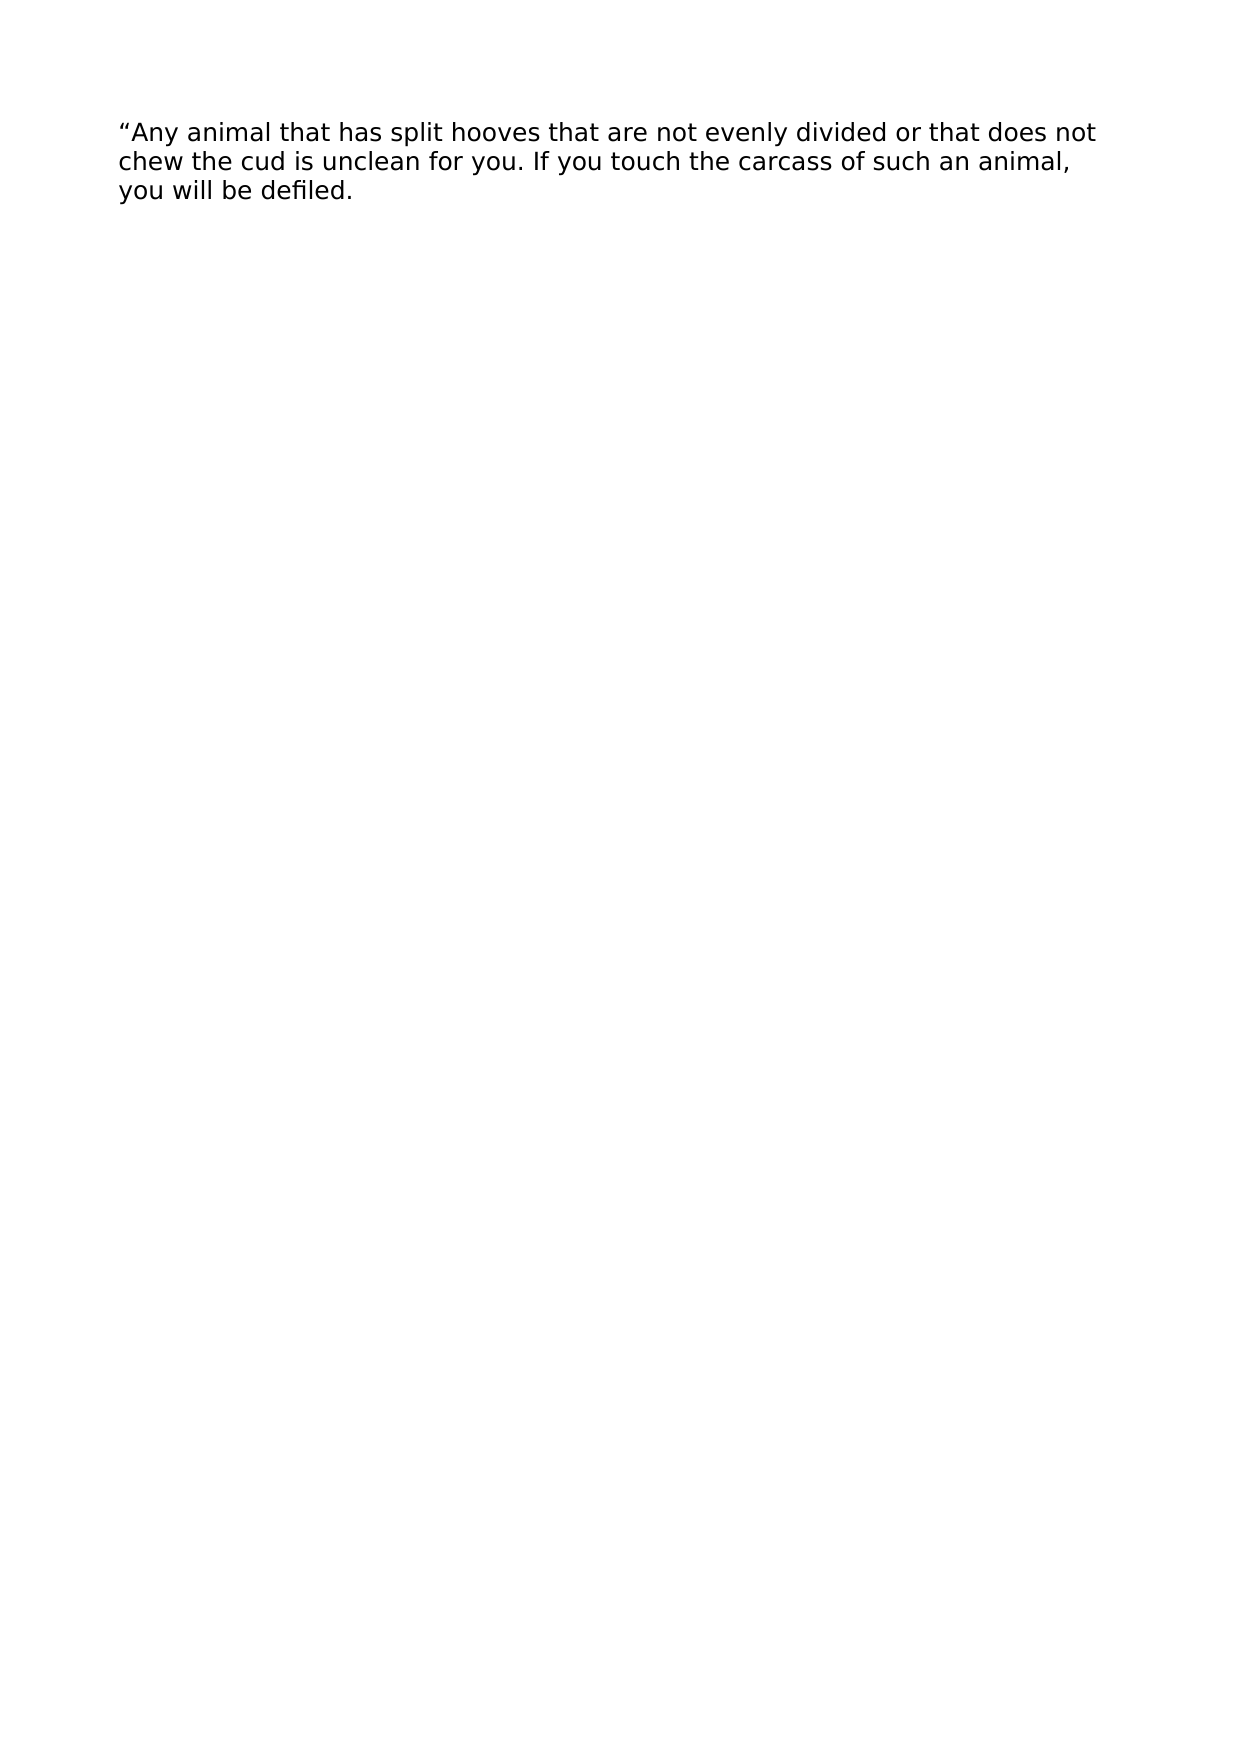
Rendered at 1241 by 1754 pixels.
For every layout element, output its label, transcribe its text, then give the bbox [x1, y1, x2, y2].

text “Any animal that has split hooves that are not evenly divided or that does not chew the cud is unclean for you. If you touch the carcass of such an animal, you will be defiled. [118, 118, 1122, 206]
